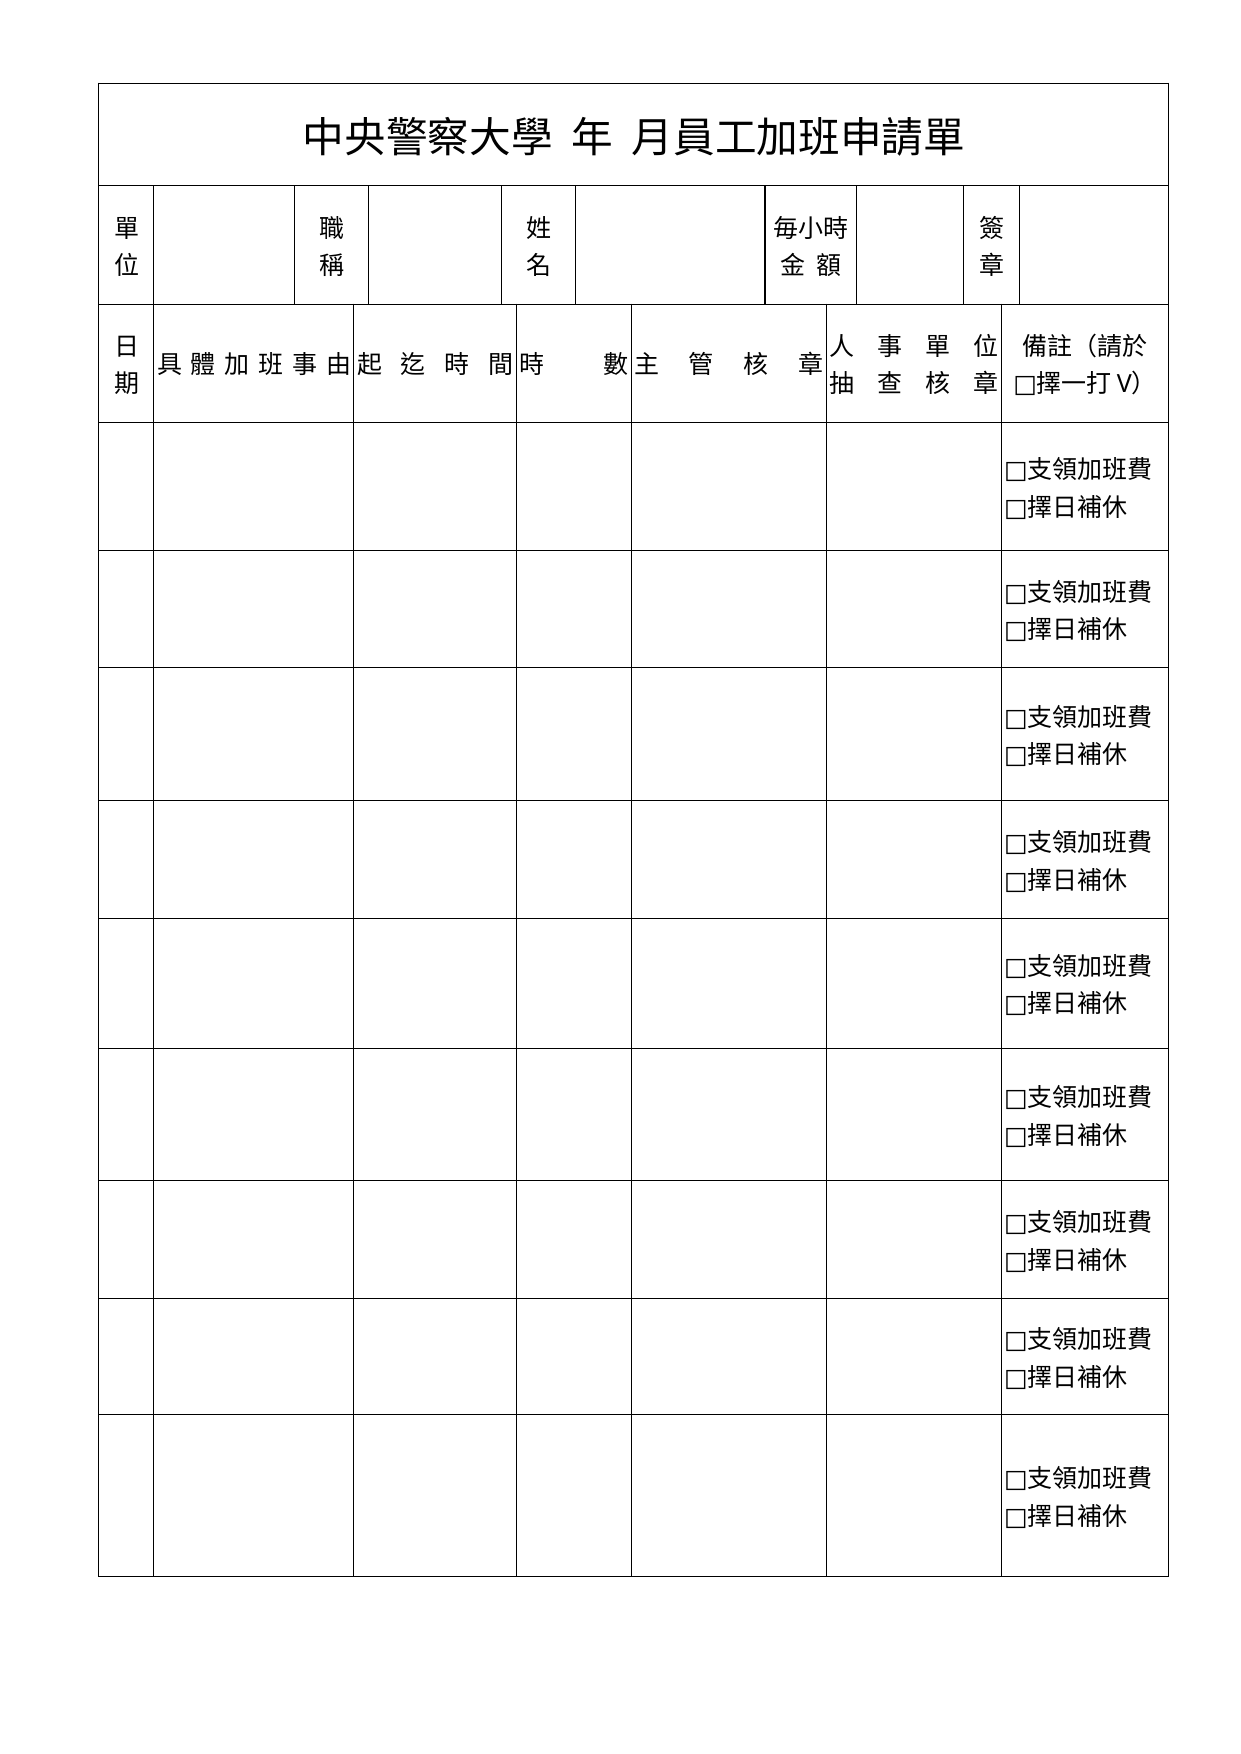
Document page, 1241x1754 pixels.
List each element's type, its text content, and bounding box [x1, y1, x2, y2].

table_cell [154, 919, 353, 1048]
table_cell [154, 1415, 353, 1576]
table_cell [154, 1299, 353, 1414]
table_cell [99, 919, 153, 1048]
table_cell [827, 801, 1001, 918]
table_cell [99, 1049, 153, 1180]
table_cell 單 位 [99, 186, 153, 303]
table_cell 備註（請於 □擇一打V） [1002, 305, 1168, 422]
table_cell [827, 668, 1001, 800]
table_cell [354, 1299, 516, 1414]
table_cell □支領加班費 □擇日補休 [1002, 1049, 1168, 1180]
table_cell □支領加班費 □擇日補休 [1002, 1299, 1168, 1414]
table_cell [154, 1049, 353, 1180]
table_cell [99, 1299, 153, 1414]
table_cell [517, 423, 631, 550]
table_cell [354, 423, 516, 550]
table_cell [99, 551, 153, 667]
table_cell [827, 919, 1001, 1048]
table_cell [99, 668, 153, 800]
table_cell □支領加班費 □擇日補休 [1002, 919, 1168, 1048]
table_cell [517, 1415, 631, 1576]
table_cell [632, 668, 826, 800]
table_cell 人事單位 抽查核章 [827, 305, 1001, 422]
table_cell [99, 423, 153, 550]
table_cell □支領加班費 □擇日補休 [1002, 1181, 1168, 1298]
table_cell 日 期 [99, 305, 153, 422]
table_cell □支領加班費 □擇日補休 [1002, 668, 1168, 800]
table_cell [632, 919, 826, 1048]
table_cell [354, 1181, 516, 1298]
table_cell [154, 186, 294, 303]
table_cell 具體加班事由 [154, 305, 353, 422]
table_cell 時數 [517, 305, 631, 422]
table_cell [827, 1181, 1001, 1298]
table_cell [154, 1181, 353, 1298]
table_cell [354, 1049, 516, 1180]
table_cell [632, 551, 826, 667]
table_cell [154, 551, 353, 667]
table_cell [517, 919, 631, 1048]
table_cell [354, 1415, 516, 1576]
table_cell [154, 801, 353, 918]
table_cell [576, 186, 764, 303]
table_cell [517, 1049, 631, 1180]
table_cell □支領加班費 □擇日補休 [1002, 1415, 1168, 1576]
table_cell [517, 801, 631, 918]
table_cell [354, 551, 516, 667]
table_cell [632, 1049, 826, 1180]
table_cell [827, 423, 1001, 550]
table_cell [827, 1299, 1001, 1414]
table_cell [354, 801, 516, 918]
table_cell [632, 801, 826, 918]
table_cell [632, 1181, 826, 1298]
table_cell [632, 1415, 826, 1576]
table_cell [99, 1415, 153, 1576]
table_cell [154, 423, 353, 550]
table_cell [1020, 186, 1168, 303]
table_cell [369, 186, 501, 303]
table_cell [517, 668, 631, 800]
table_cell 簽 章 [964, 186, 1019, 303]
table_cell [99, 801, 153, 918]
table_cell [99, 1181, 153, 1298]
table_cell □支領加班費 □擇日補休 [1002, 801, 1168, 918]
table_cell [354, 919, 516, 1048]
table_cell [517, 1299, 631, 1414]
table_cell [632, 423, 826, 550]
table_cell 職 稱 [295, 186, 368, 303]
table_cell 起迄時間 [354, 305, 516, 422]
table_cell [517, 551, 631, 667]
table_cell [517, 1181, 631, 1298]
table_cell □支領加班費 □擇日補休 [1002, 423, 1168, 550]
table_cell [857, 186, 963, 303]
table_cell 主管核章 [632, 305, 826, 422]
table_cell [632, 1299, 826, 1414]
table_cell 毎小時金 額 [766, 186, 856, 303]
table_cell [827, 1415, 1001, 1576]
table_cell [154, 668, 353, 800]
table_cell [354, 668, 516, 800]
table_cell 姓 名 [502, 186, 575, 303]
table_cell □支領加班費 □擇日補休 [1002, 551, 1168, 667]
table_cell [827, 551, 1001, 667]
table_cell [827, 1049, 1001, 1180]
table_header 中央警察大學 年 月員工加班申請單 [99, 84, 1168, 185]
